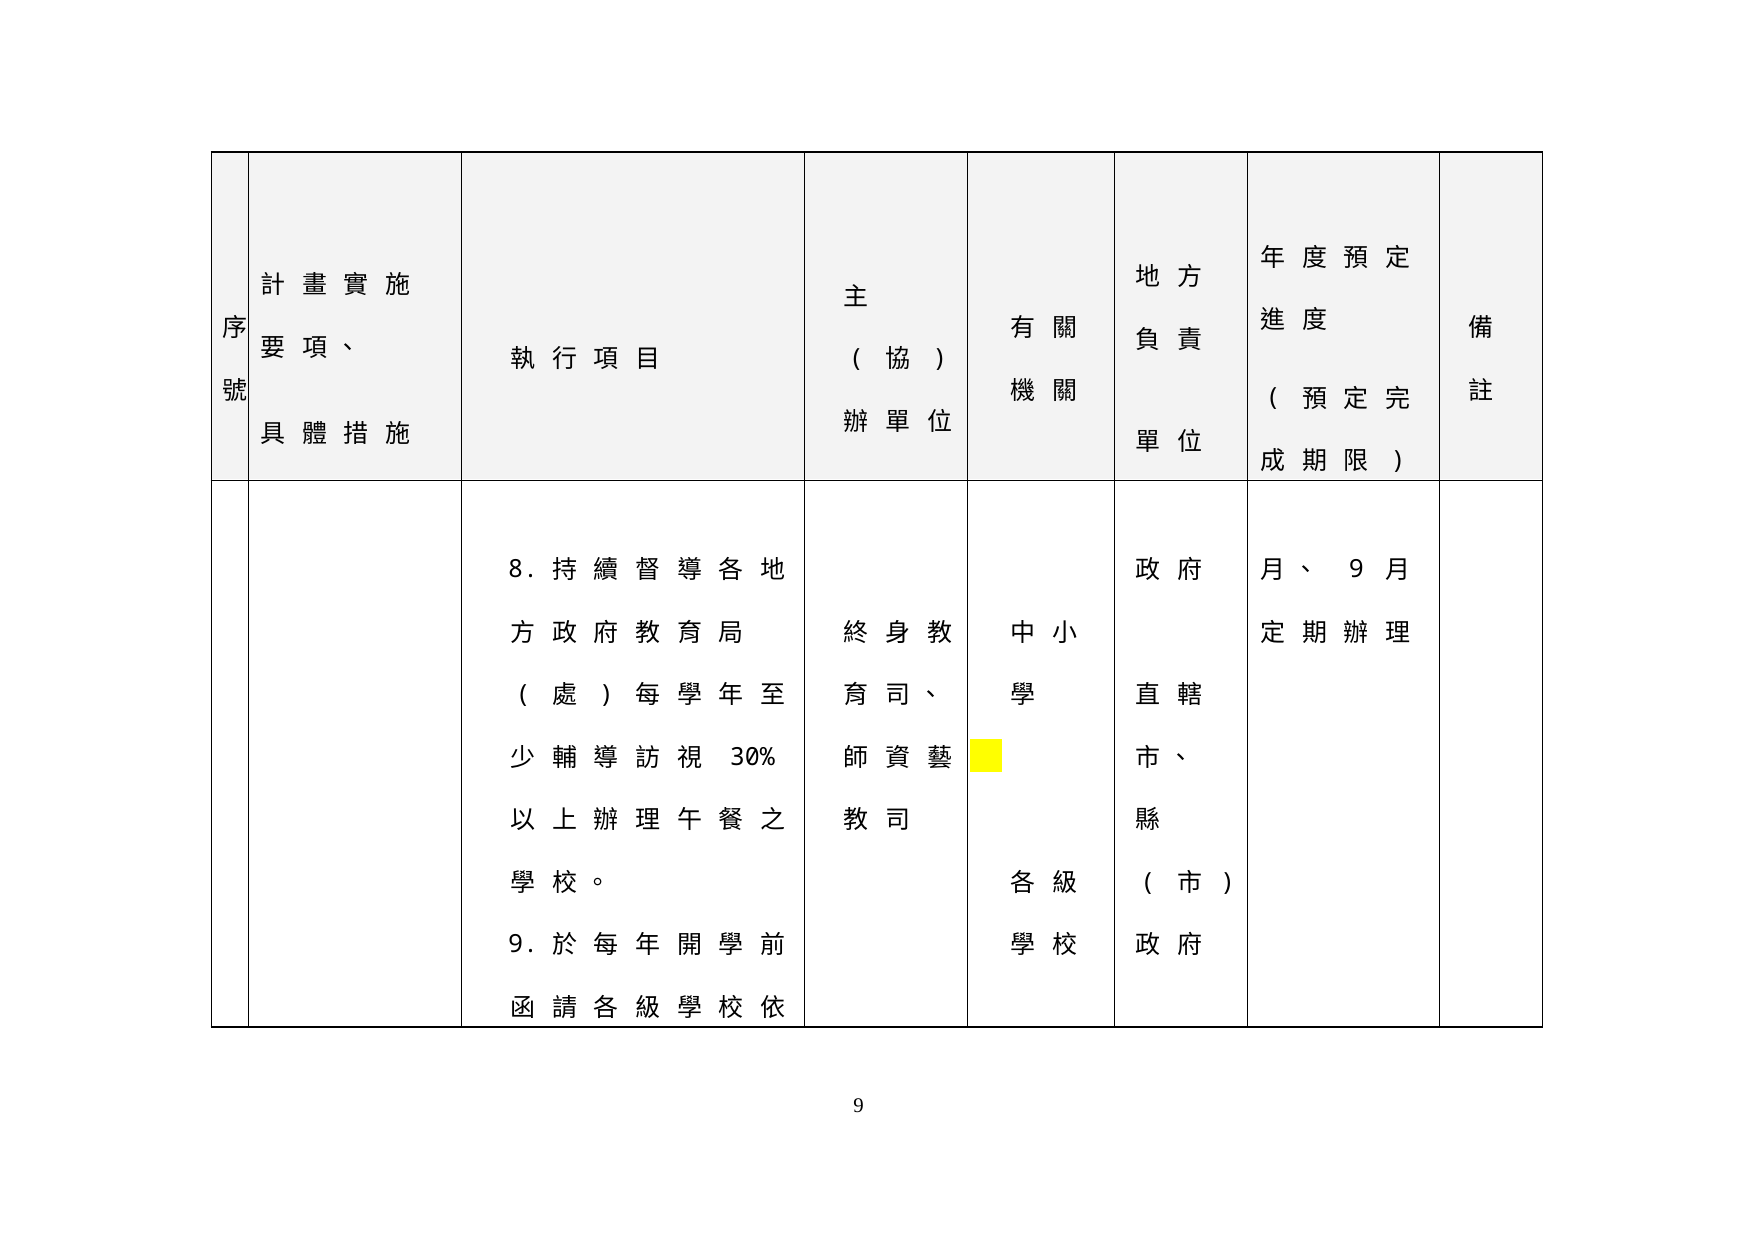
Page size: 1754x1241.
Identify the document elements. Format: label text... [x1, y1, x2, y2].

table_cell 政府 直轄市、縣(市)政府 [1115, 481, 1247, 1026]
table_cell [212, 481, 248, 1026]
table_header 主(協)辦單位 [805, 153, 967, 479]
table_header 執行項目 [462, 153, 804, 479]
table_header 有關機關 [968, 153, 1114, 479]
table_cell [1440, 481, 1542, 1026]
table_header 年度預定進度 (預定完成期限) [1248, 153, 1439, 479]
table_cell 8.持續督導各地方政府教育局(處)每學年至少輔導訪視30%以上辦理午餐之學校。 9.於每年開學前函請各級學校依 [462, 481, 804, 1026]
table_cell 終身教育司、師資藝教司 [805, 481, 967, 1026]
table_cell [249, 481, 461, 1026]
table_header 地方負責 單位 [1115, 153, 1247, 479]
table_header 序號 [212, 153, 248, 479]
table_header 計畫實施要項、 具體措施 [249, 153, 461, 479]
table_header 備註 [1440, 153, 1542, 479]
table_cell 中小學 各級學校 [968, 481, 1114, 1026]
table_cell 月、9月定期辦理 [1248, 481, 1439, 1026]
